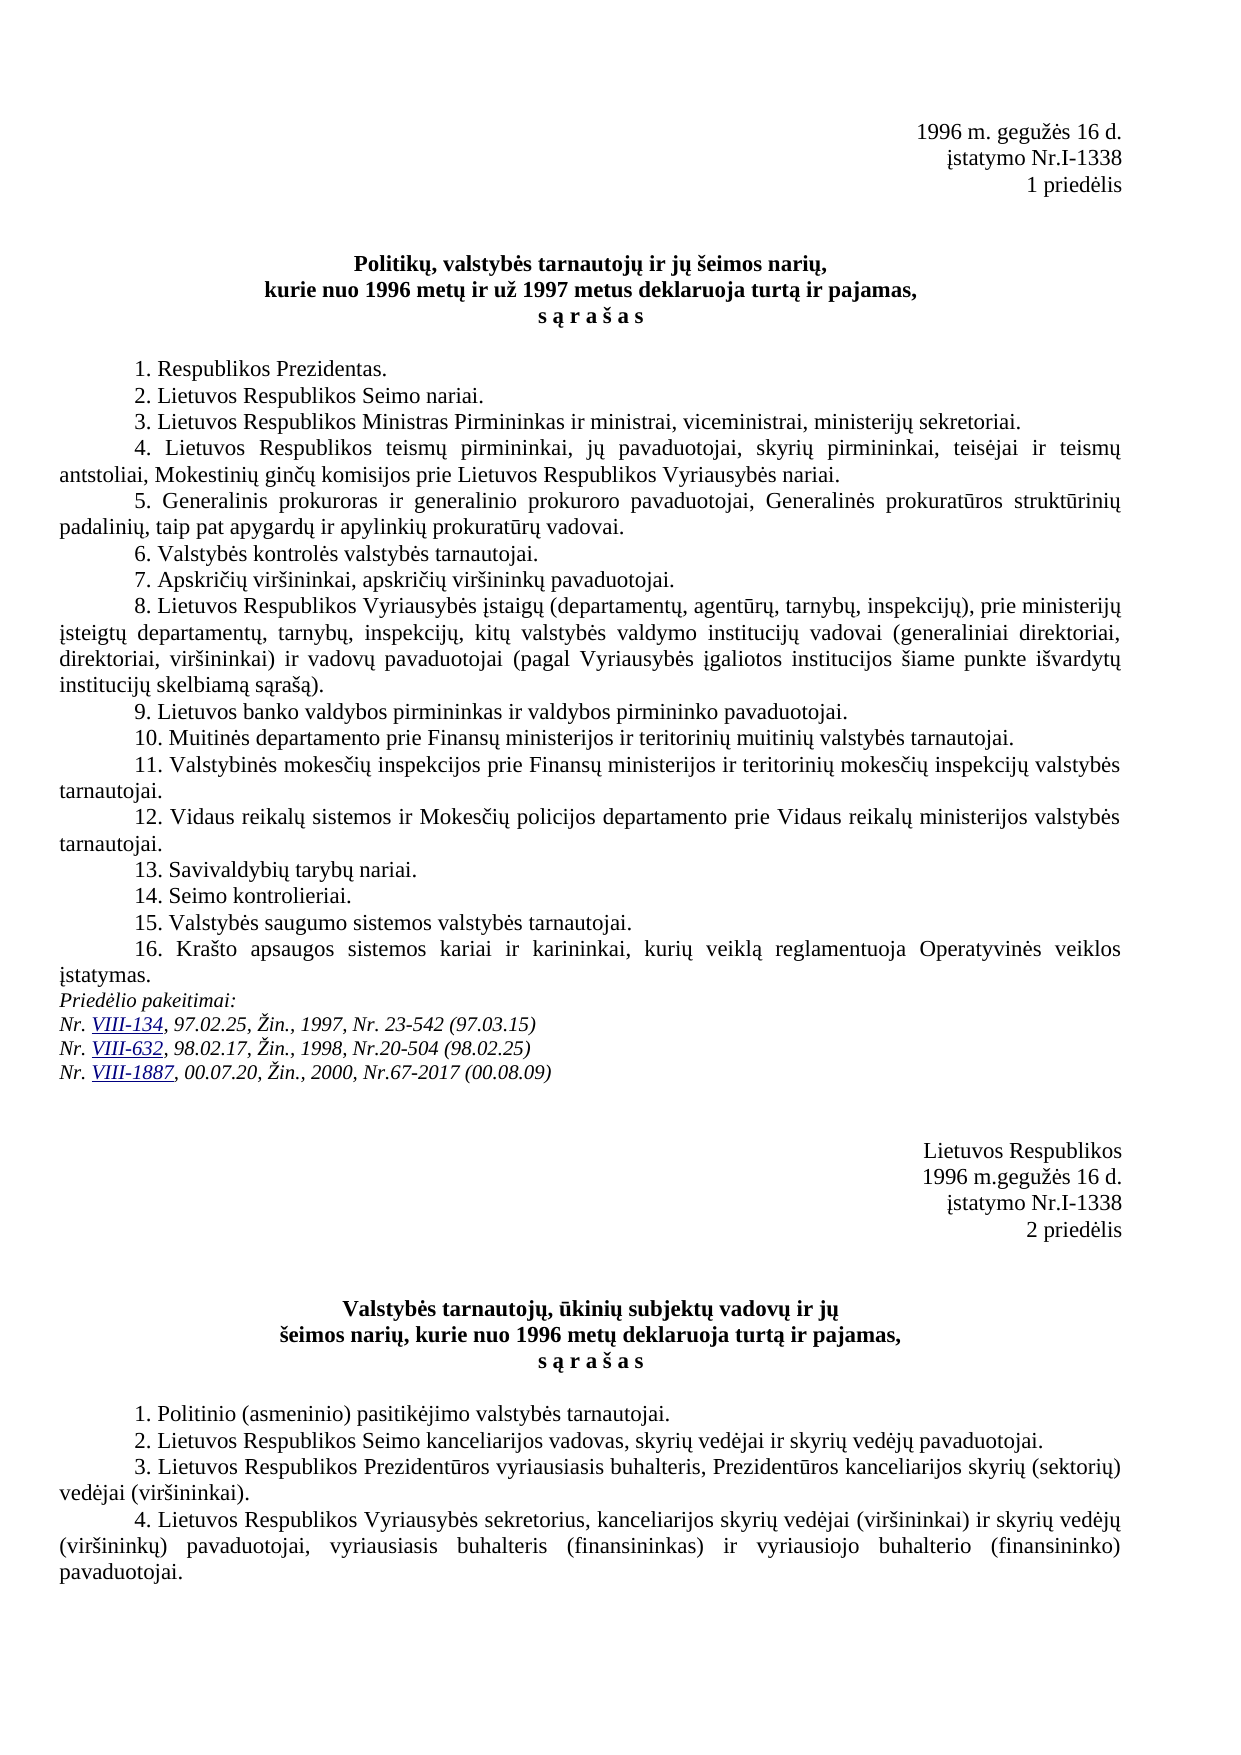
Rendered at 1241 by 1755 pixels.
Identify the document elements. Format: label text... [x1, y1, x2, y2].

text s ą r a š a s [59, 1348, 1122, 1374]
text 15. Valstybės saugumo sistemos valstybės tarnautojai. [59, 909, 1122, 935]
text 16. Krašto apsaugos sistemos kariai ir karininkai, kurių veiklą reglamentuoja Operatyvinės veiklos įstatymas. [59, 935, 1122, 988]
text 10. Muitinės departamento prie Finansų ministerijos ir teritorinių muitinių valstybės tarnautojai. [59, 724, 1122, 751]
text Nr. VIII-134, 97.02.25, Žin., 1997, Nr. 23-542 (97.03.15) [59, 1012, 1122, 1036]
text 1. Respublikos Prezidentas. [59, 355, 1122, 382]
text Priedėlio pakeitimai: [59, 988, 1122, 1012]
text 5. Generalinis prokuroras ir generalinio prokuroro pavaduotojai, Generalinės prokuratūros struktūrinių padalinių, taip pat apygardų ir apylinkių prokuratūrų vadovai. [59, 487, 1122, 540]
text Nr. VIII-632, 98.02.17, Žin., 1998, Nr.20-504 (98.02.25) [59, 1036, 1122, 1060]
text 7. Apskričių viršininkai, apskričių viršininkų pavaduotojai. [59, 566, 1122, 592]
text 4. Lietuvos Respublikos teismų pirmininkai, jų pavaduotojai, skyrių pirmininkai, teisėjai ir teismų antstoliai, Mokestinių ginčų komisijos prie Lietuvos Respublikos Vyriausybės nariai. [59, 434, 1122, 487]
text 4. Lietuvos Respublikos Vyriausybės sekretorius, kanceliarijos skyrių vedėjai (viršininkai) ir skyrių vedėjų (viršininkų) pavaduotojai, vyriausiasis buhalteris (finansininkas) ir vyriausiojo buhalterio (finansininko) pavaduotojai. [59, 1506, 1122, 1585]
text Lietuvos Respublikos 1996 m.gegužės 16 d. įstatymo Nr.I-1338 2 priedėlis [59, 1110, 1122, 1268]
text Nr. VIII-1887, 00.07.20, Žin., 2000, Nr.67-2017 (00.08.09) [59, 1060, 1122, 1084]
text Politikų, valstybės tarnautojų ir jų šeimos narių, [59, 250, 1122, 276]
text 13. Savivaldybių tarybų nariai. [59, 856, 1122, 882]
text kurie nuo 1996 metų ir už 1997 metus deklaruoja turtą ir pajamas, [59, 276, 1122, 303]
text Valstybės tarnautojų, ūkinių subjektų vadovų ir jų [59, 1268, 1122, 1321]
text 1996 m. gegužės 16 d. įstatymo Nr.I-1338 1 priedėlis [59, 118, 1122, 223]
text 3. Lietuvos Respublikos Ministras Pirmininkas ir ministrai, viceministrai, ministerijų sekretoriai. [59, 408, 1122, 434]
text 2. Lietuvos Respublikos Seimo kanceliarijos vadovas, skyrių vedėjai ir skyrių vedėjų pavaduotojai. [59, 1427, 1122, 1453]
text šeimos narių, kurie nuo 1996 metų deklaruoja turtą ir pajamas, [59, 1321, 1122, 1348]
text 6. Valstybės kontrolės valstybės tarnautojai. [59, 540, 1122, 566]
text 11. Valstybinės mokesčių inspekcijos prie Finansų ministerijos ir teritorinių mokesčių inspekcijų valstybės tarnautojai. [59, 751, 1122, 803]
text s ą r a š a s [59, 303, 1122, 329]
text 1. Politinio (asmeninio) pasitikėjimo valstybės tarnautojai. [59, 1400, 1122, 1427]
text 9. Lietuvos banko valdybos pirmininkas ir valdybos pirmininko pavaduotojai. [59, 698, 1122, 724]
text 12. Vidaus reikalų sistemos ir Mokesčių policijos departamento prie Vidaus reikalų ministerijos valstybės tarnautojai. [59, 803, 1122, 856]
text 2. Lietuvos Respublikos Seimo nariai. [59, 382, 1122, 408]
text 3. Lietuvos Respublikos Prezidentūros vyriausiasis buhalteris, Prezidentūros kanceliarijos skyrių (sektorių) vedėjai (viršininkai). [59, 1453, 1122, 1506]
text 14. Seimo kontrolieriai. [59, 882, 1122, 909]
text 8. Lietuvos Respublikos Vyriausybės įstaigų (departamentų, agentūrų, tarnybų, inspekcijų), prie ministerijų įsteigtų departamentų, tarnybų, inspekcijų, kitų valstybės valdymo institucijų vadovai (generaliniai direktoriai, direktoriai, viršininkai) ir vadovų pavaduotojai (pagal Vyriausybės įgaliotos institucijos šiame punkte išvardytų institucijų skelbiamą sąrašą). [59, 592, 1122, 698]
